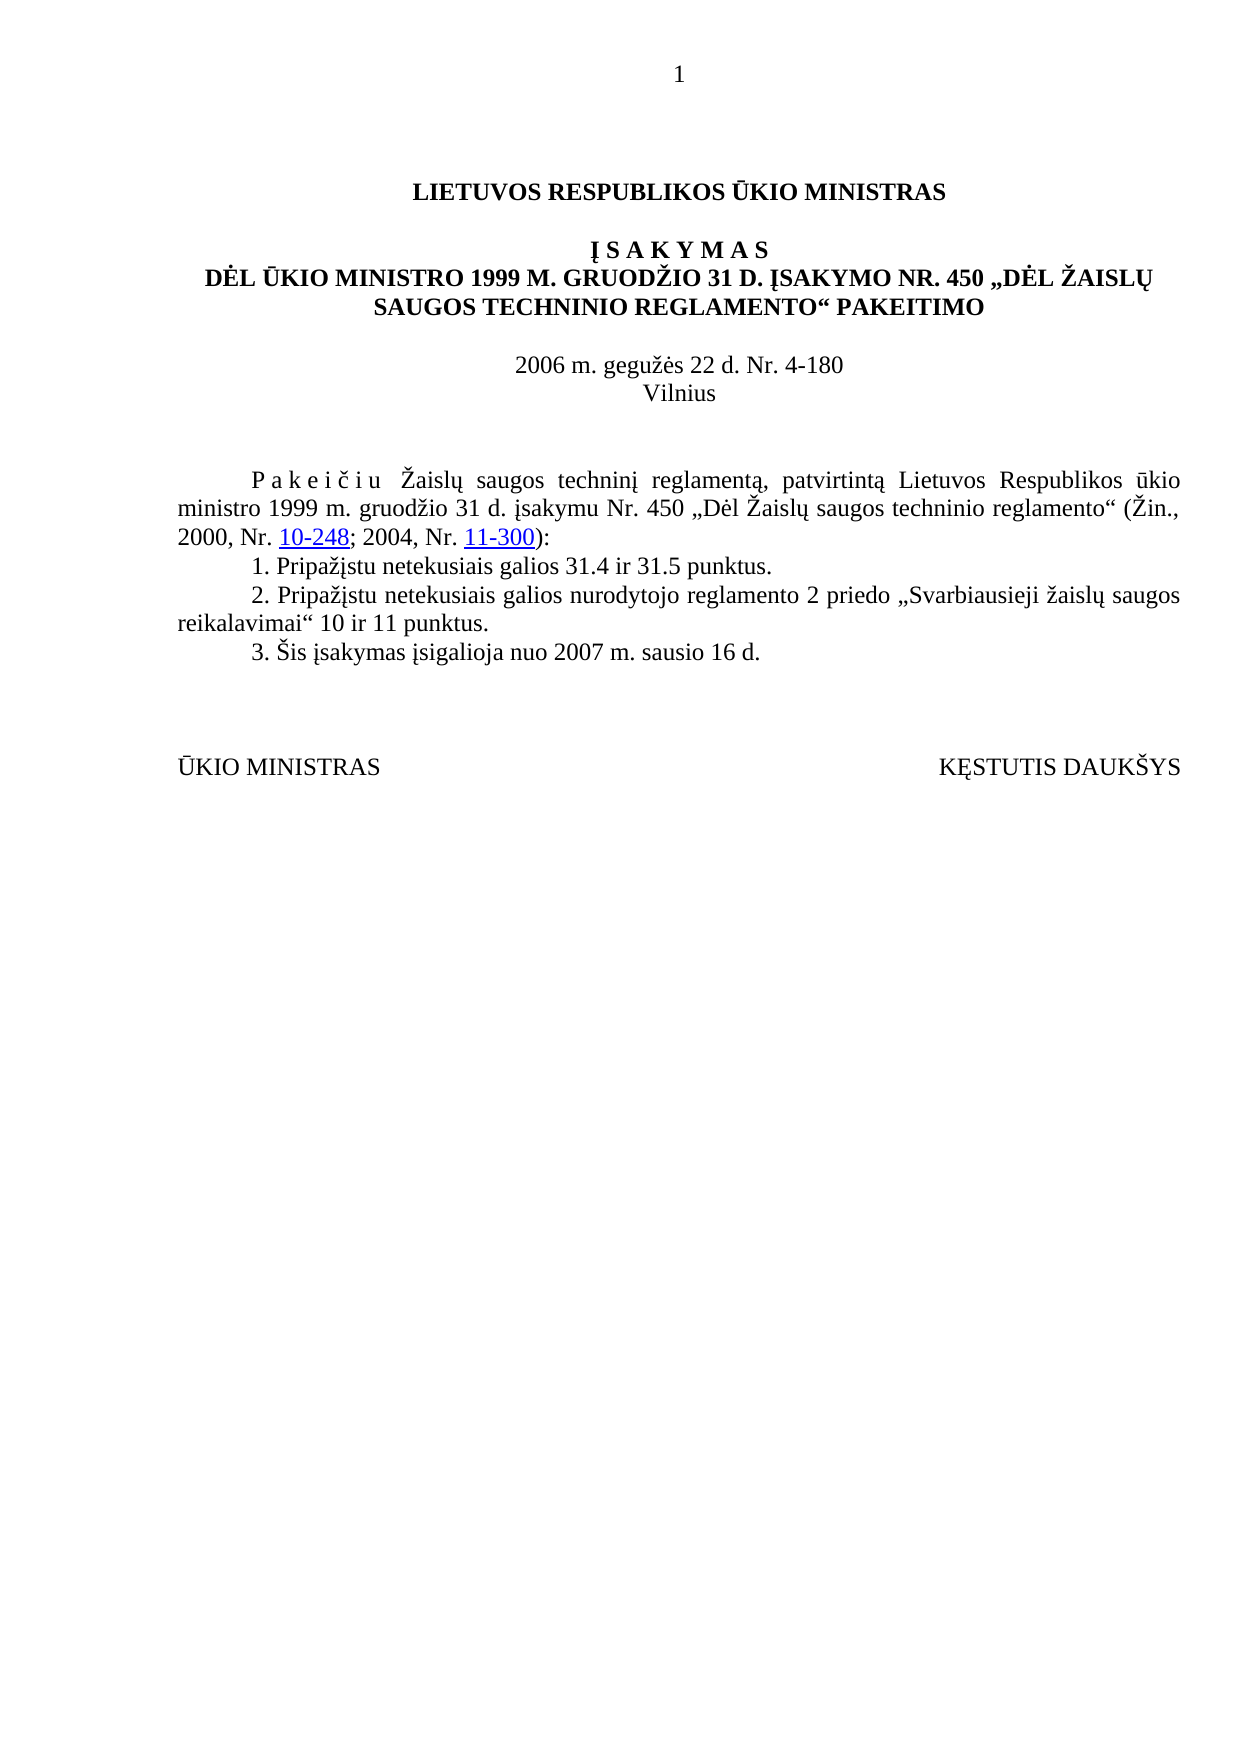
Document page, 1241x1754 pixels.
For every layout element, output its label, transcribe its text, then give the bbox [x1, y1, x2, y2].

text LIETUVOS RESPUBLIKOS ŪKIO MINISTRAS [177, 177, 1181, 206]
text ŪKIO MINISTRAS KĘSTUTIS DAUKŠYS [177, 752, 1181, 781]
text Vilnius [177, 378, 1181, 407]
text Pakeičiu Žaislų saugos techninį reglamentą, patvirtintą Lietuvos Respublikos ūkio ministro 1999 m. gruodžio 31 d. įsakymu Nr. 450 „Dėl Žaislų saugos techninio reglamento“ (Žin., 2000, Nr. 10-248; 2004, Nr. 11-300): [177, 465, 1181, 551]
text 1. Pripažįstu netekusiais galios 31.4 ir 31.5 punktus. [177, 551, 1181, 580]
text 2006 m. gegužės 22 d. Nr. 4-180 [177, 350, 1181, 378]
text DĖL ŪKIO MINISTRO 1999 M. GRUODŽIO 31 D. ĮSAKYMO NR. 450 „DĖL ŽAISLŲ SAUGOS TECHNINIO REGLAMENTO“ PAKEITIMO [177, 263, 1181, 321]
text Į S A K Y M A S [177, 235, 1181, 263]
text 2. Pripažįstu netekusiais galios nurodytojo reglamento 2 priedo „Svarbiausieji žaislų saugos reikalavimai“ 10 ir 11 punktus. [177, 580, 1181, 637]
text 3. Šis įsakymas įsigalioja nuo 2007 m. sausio 16 d. [177, 637, 1181, 666]
